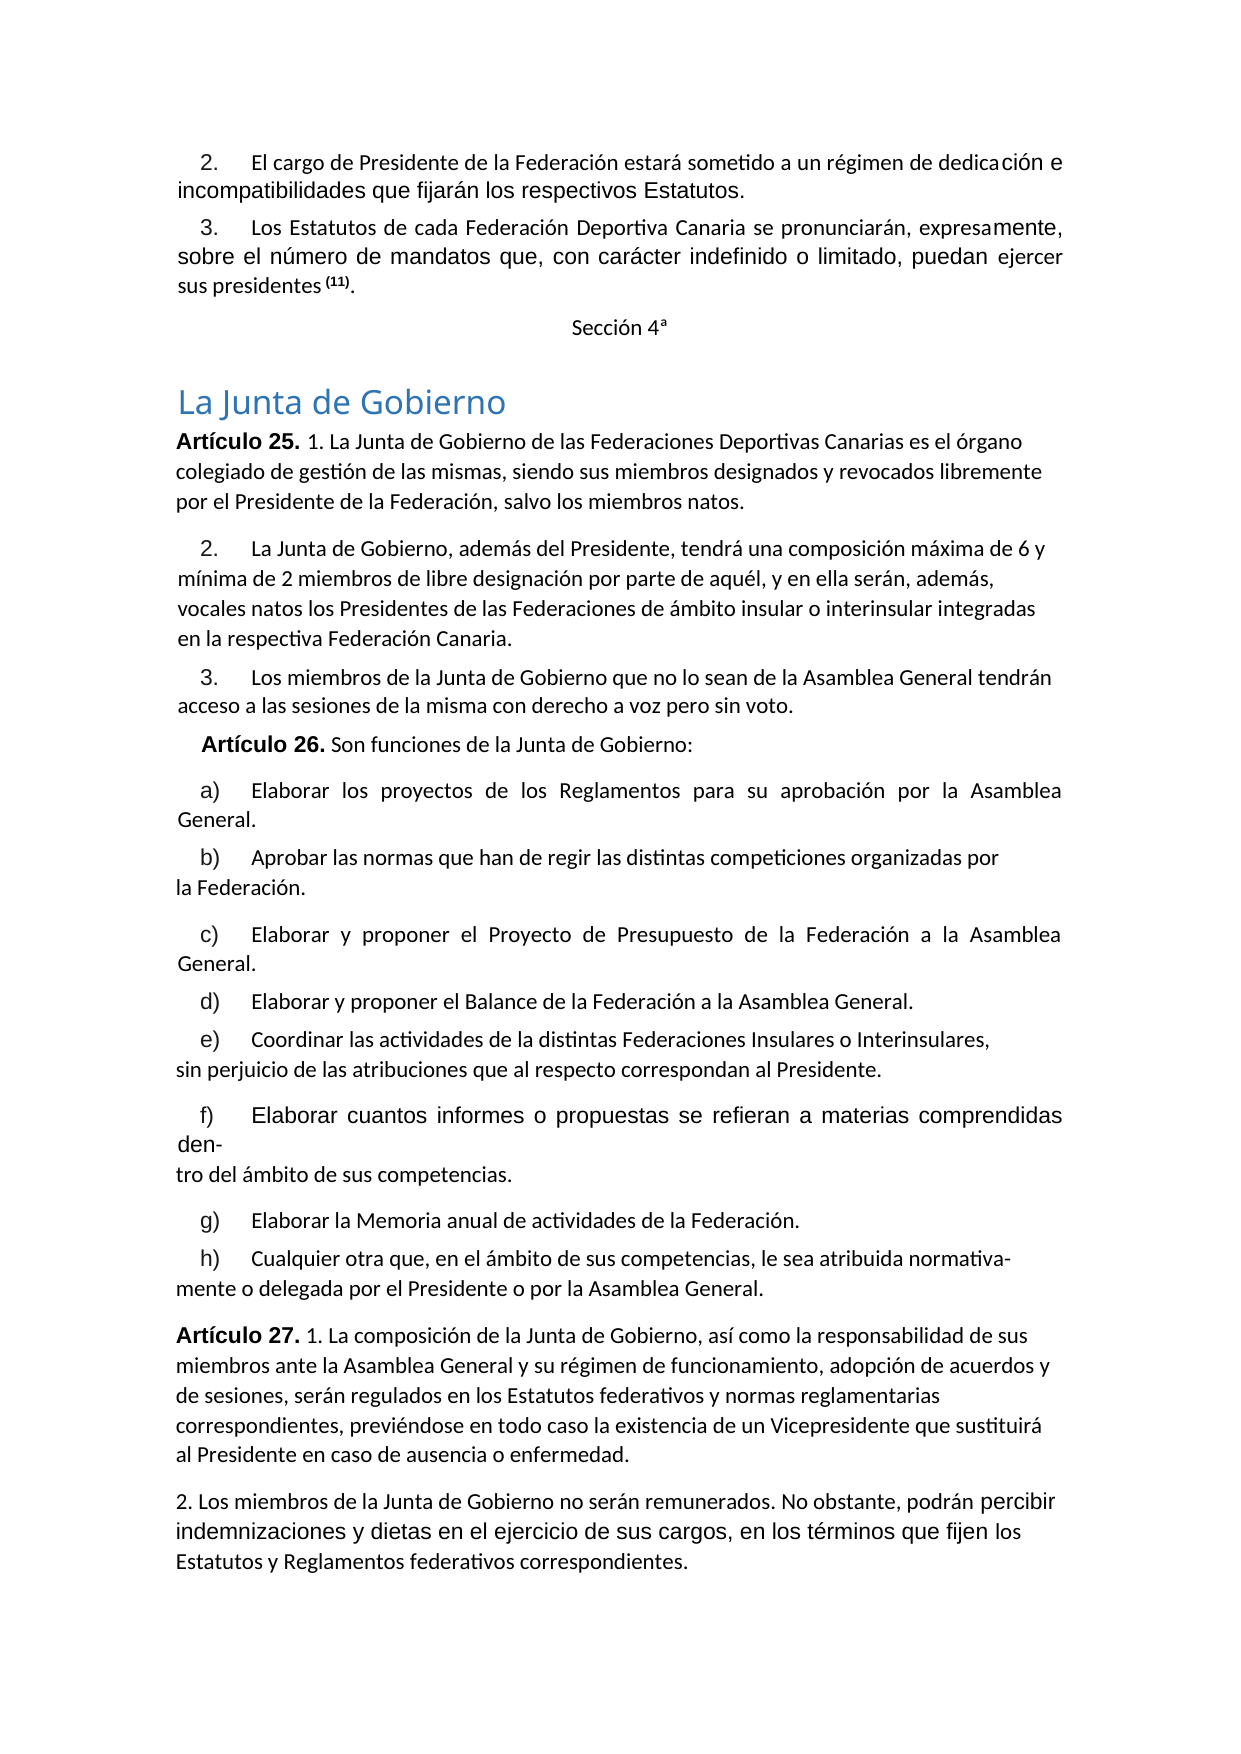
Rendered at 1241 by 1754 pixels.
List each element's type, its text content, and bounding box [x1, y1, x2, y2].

text tro del ámbito de sus competencias. [176, 1160, 1063, 1188]
list Elaborar y proponer el Balance de la Federación a la Asamblea General. [177, 987, 1063, 1015]
text Sección 4ª [177, 313, 1063, 341]
text Artículo 25. 1. La Junta de Gobierno de las Federaciones Deportivas Canarias es el órgano colegiado de gestión de las mismas, siendo sus miembros designados y revocados libremente por el Presidente de la Federación, salvo los miembros natos. [176, 427, 1063, 515]
list Elaborar los proyectos de los Reglamentos para su aprobación por la Asamblea General. [177, 776, 1063, 833]
list Coordinar las actividades de la distintas Federaciones Insulares o Interinsulares, [177, 1025, 1063, 1053]
text Artículo 27. 1. La composición de la Junta de Gobierno, así como la responsabilidad de sus miembros ante la Asamblea General y su régimen de funcionamiento, adopción de acuerdos y de sesiones, serán regulados en los Estatutos federativos y normas reglamentarias correspondientes, previéndose en todo caso la existencia de un Vicepresidente que sustituirá al Presidente en caso de ausencia o enfermedad. [176, 1321, 1063, 1469]
text 2. Los miembros de la Junta de Gobierno no serán remunerados. No obstante, podrán percibir indemnizaciones y dietas en el ejercicio de sus cargos, en los términos que fijen los Estatutos y Reglamentos federativos correspondientes. [176, 1487, 1063, 1575]
list Los Estatutos de cada Federación Deportiva Canaria se pronunciarán, expresamente, sobre el número de mandatos que, con carácter indefinido o limitado, puedan ejercer sus presidentes (11). [177, 213, 1063, 299]
list Cualquier otra que, en el ámbito de sus competencias, le sea atribuida normativa- [177, 1244, 1063, 1273]
list Aprobar las normas que han de regir las distintas competiciones organizadas por [177, 843, 1063, 872]
list El cargo de Presidente de la Federación estará sometido a un régimen de dedicación e incompatibilidades que fijarán los respectivos Estatutos. [177, 148, 1063, 203]
list Elaborar la Memoria anual de actividades de la Federación. [177, 1206, 1063, 1234]
text Artículo 26. Son funciones de la Junta de Gobierno: [201, 730, 1063, 758]
subtitle La Junta de Gobierno [177, 379, 1063, 424]
text la Federación. [176, 873, 1063, 901]
list Elaborar y proponer el Proyecto de Presupuesto de la Federación a la Asamblea General. [177, 920, 1063, 977]
text sin perjuicio de las atribuciones que al respecto correspondan al Presidente. [176, 1055, 1063, 1083]
list Elaborar cuantos informes o propuestas se refieran a materias comprendidas den- [177, 1102, 1063, 1158]
list La Junta de Gobierno, además del Presidente, tendrá una composición máxima de 6 y mínima de 2 miembros de libre designación por parte de aquél, y en ella serán, además, vocales natos los Presidentes de las Federaciones de ámbito insular o interinsular integradas en la respectiva Federación Canaria. [177, 534, 1064, 652]
list Los miembros de la Junta de Gobierno que no lo sean de la Asamblea General tendrán acceso a las sesiones de la misma con derecho a voz pero sin voto. [177, 663, 1064, 720]
text mente o delegada por el Presidente o por la Asamblea General. [176, 1274, 1063, 1302]
